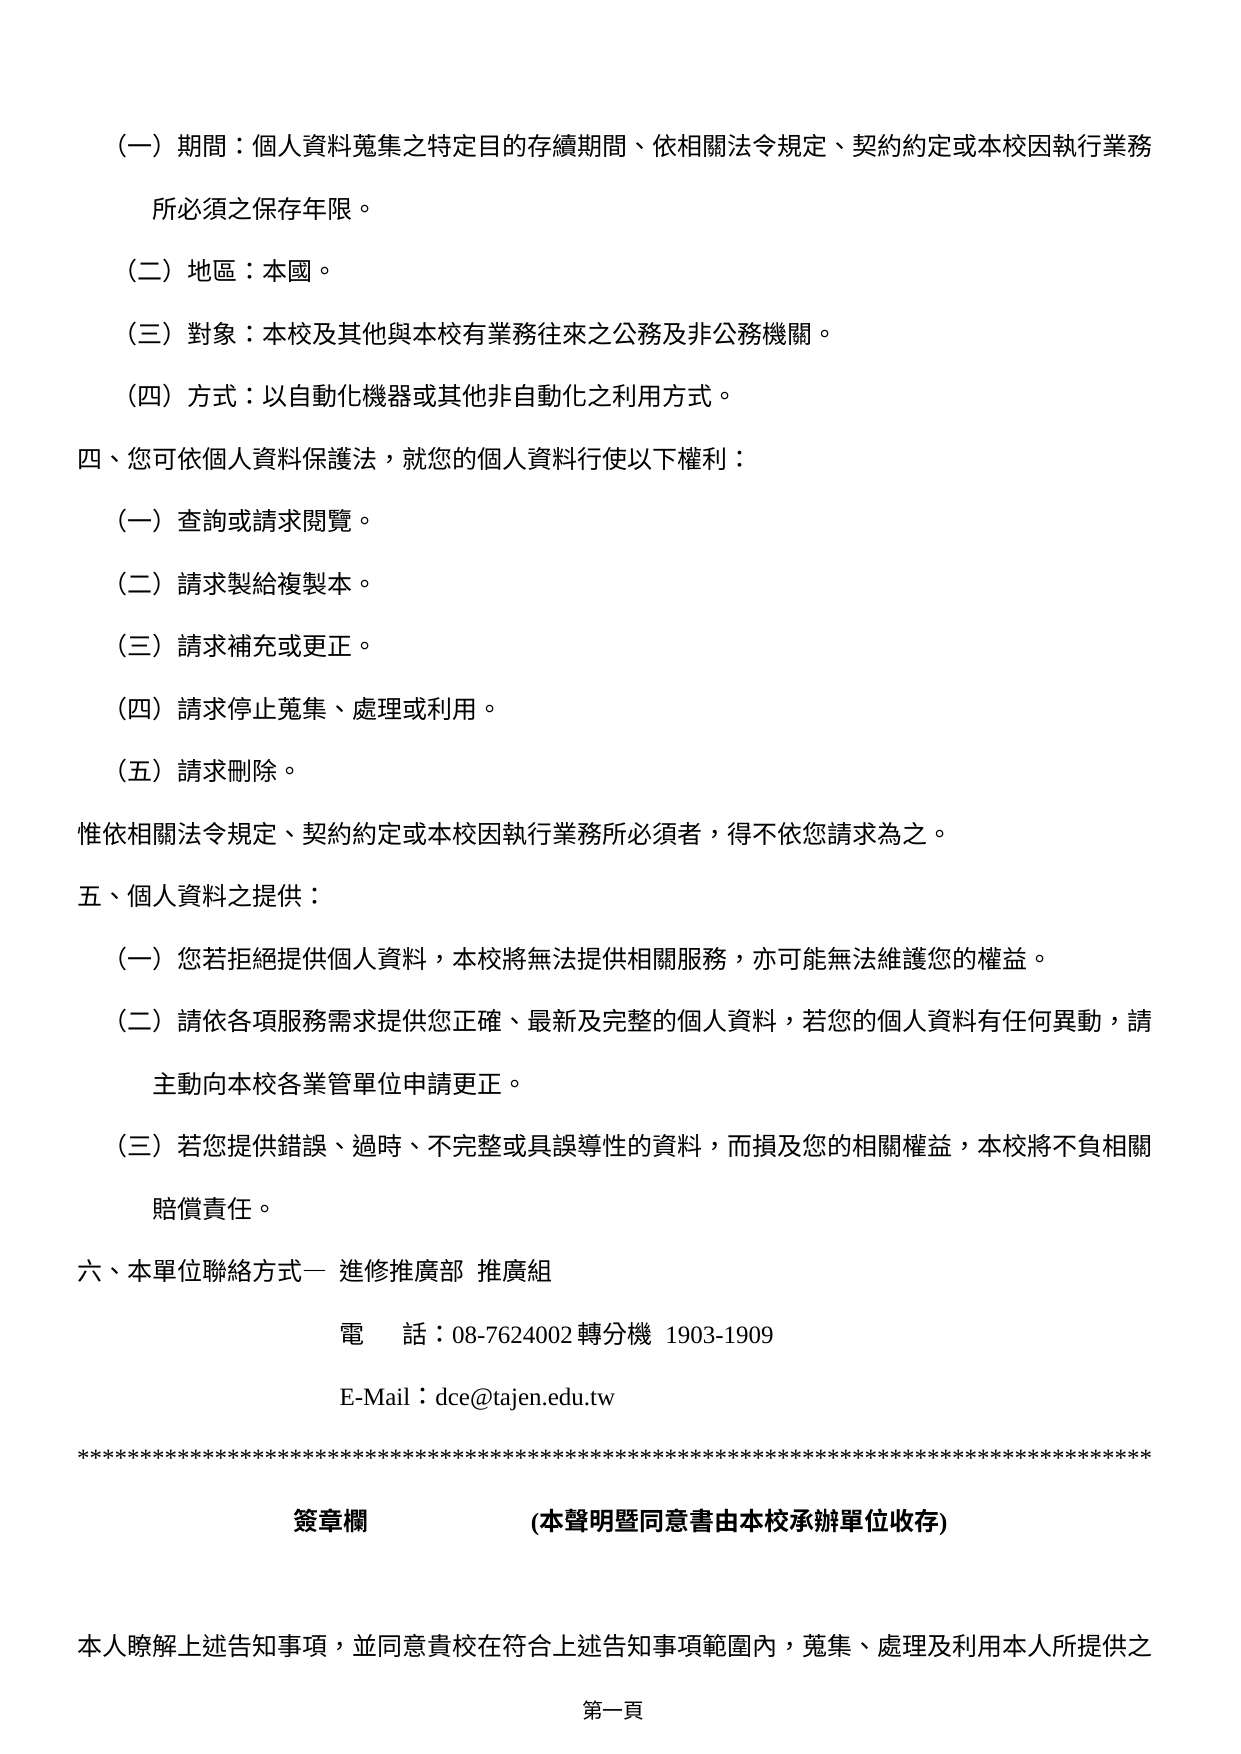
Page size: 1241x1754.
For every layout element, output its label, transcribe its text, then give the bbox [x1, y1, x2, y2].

text （四）請求停止蒐集、處理或利用。 [102, 666, 1163, 728]
text 四、您可依個人資料保護法，就您的個人資料行使以下權利： [77, 416, 1163, 478]
text （三）若您提供錯誤、過時、不完整或具誤導性的資料，而損及您的相關權益，本校將不負相關賠償責任。 [102, 1103, 1163, 1228]
text E-Mail：dce@tajen.edu.tw [77, 1353, 1163, 1416]
text 簽章欄 (本聲明暨同意書由本校承辦單位收存) [77, 1478, 1163, 1541]
text （三）對象：本校及其他與本校有業務往來之公務及非公務機關。 [87, 291, 1163, 353]
text （一）您若拒絕提供個人資料，本校將無法提供相關服務，亦可能無法維護您的權益。 [102, 916, 1163, 978]
text 六、本單位聯絡方式— 進修推廣部 推廣組 [77, 1228, 1163, 1291]
text （二）請依各項服務需求提供您正確、最新及完整的個人資料，若您的個人資料有任何異動，請主動向本校各業管單位申請更正。 [102, 978, 1163, 1103]
text 本人瞭解上述告知事項，並同意貴校在符合上述告知事項範圍內，蒐集、處理及利用本人所提供之 [77, 1603, 1163, 1666]
text （五）請求刪除。 [102, 728, 1163, 791]
text （二）請求製給複製本。 [102, 541, 1163, 603]
text （四）方式：以自動化機器或其他非自動化之利用方式。 [87, 353, 1163, 416]
text 電 話：08-7624002轉分機 1903-1909 [77, 1291, 1163, 1353]
text （一）查詢或請求閱覽。 [102, 478, 1163, 541]
text （三）請求補充或更正。 [102, 603, 1163, 666]
text （一）期間：個人資料蒐集之特定目的存續期間、依相關法令規定、契約約定或本校因執行業務所必須之保存年限。 [102, 103, 1163, 228]
text （二）地區：本國。 [87, 228, 1163, 291]
text ************************************************************************************** [77, 1416, 1163, 1478]
text 惟依相關法令規定、契約約定或本校因執行業務所必須者，得不依您請求為之。 [77, 791, 1163, 853]
text 五、個人資料之提供： [77, 853, 1163, 916]
